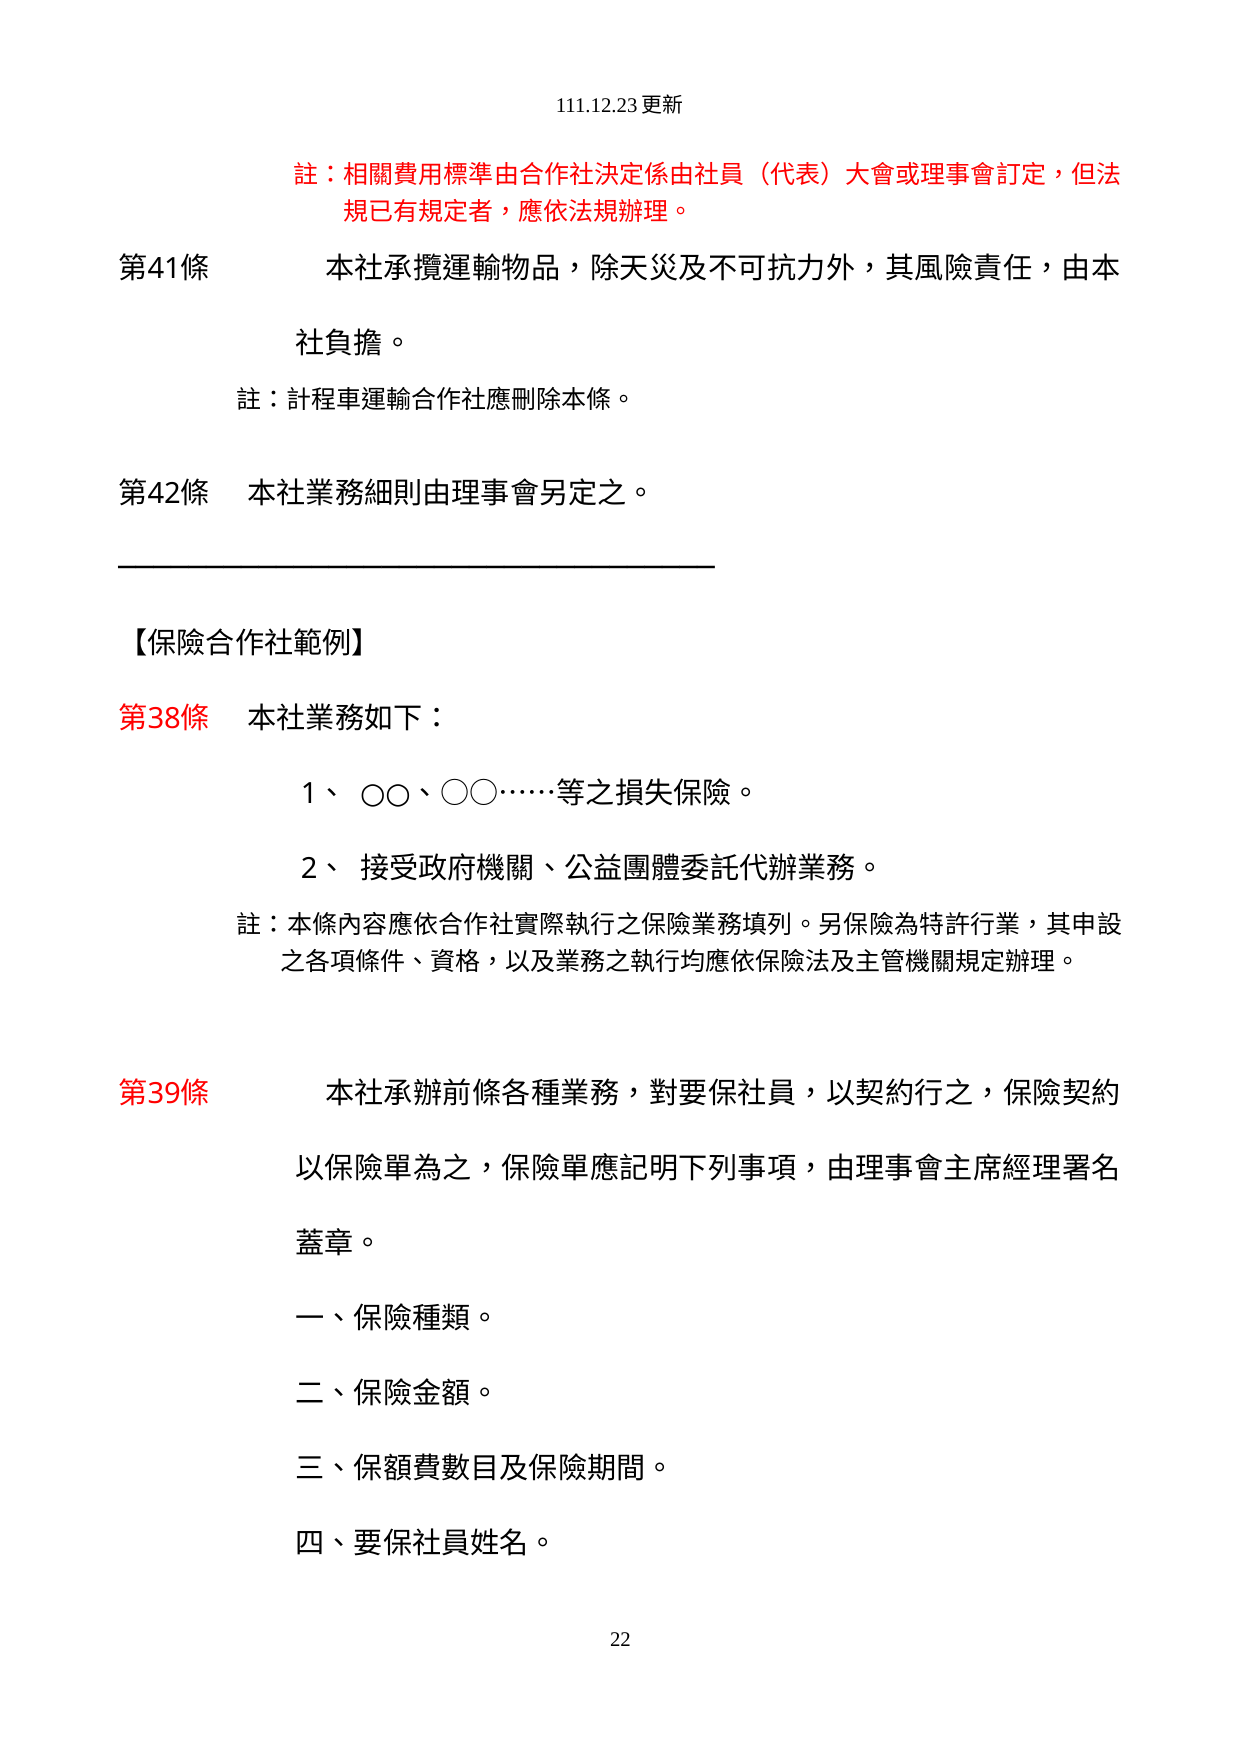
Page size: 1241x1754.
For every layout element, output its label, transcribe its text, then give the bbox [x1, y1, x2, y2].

text 四、要保社員姓名。 [168, 1503, 1122, 1578]
list 本社業務如下： [118, 678, 1122, 753]
list 本社承攬運輸物品，除天災及不可抗力外，其風險責任，由本社負擔。 [118, 228, 1122, 378]
text ────────────────────────────────── [118, 528, 1122, 603]
text 三、保額費數目及保險期間。 [168, 1428, 1122, 1503]
text 註：相關費用標準由合作社決定係由社員（代表）大會或理事會訂定，但法規已有規定者，應依法規辦理。 [293, 153, 1122, 228]
text 註：本條內容應依合作社實際執行之保險業務填列。另保險為特許行業，其申設之各項條件、資格，以及業務之執行均應依保險法及主管機關規定辦理。 [236, 903, 1122, 978]
text 【保險合作社範例】 [118, 603, 1122, 678]
text 二、保險金額。 [168, 1353, 1122, 1428]
text 一、保險種類。 [168, 1278, 1122, 1353]
list 接受政府機關、公益團體委託代辦業務。 [301, 828, 1122, 903]
list 本社業務細則由理事會另定之。 [118, 453, 1122, 528]
list ○○、○○……等之損失保險。 [301, 753, 1122, 828]
text 註：計程車運輸合作社應刪除本條。 [236, 378, 1122, 416]
list 本社承辦前條各種業務，對要保社員，以契約行之，保險契約以保險單為之，保險單應記明下列事項，由理事會主席經理署名蓋章。 [118, 1053, 1122, 1278]
